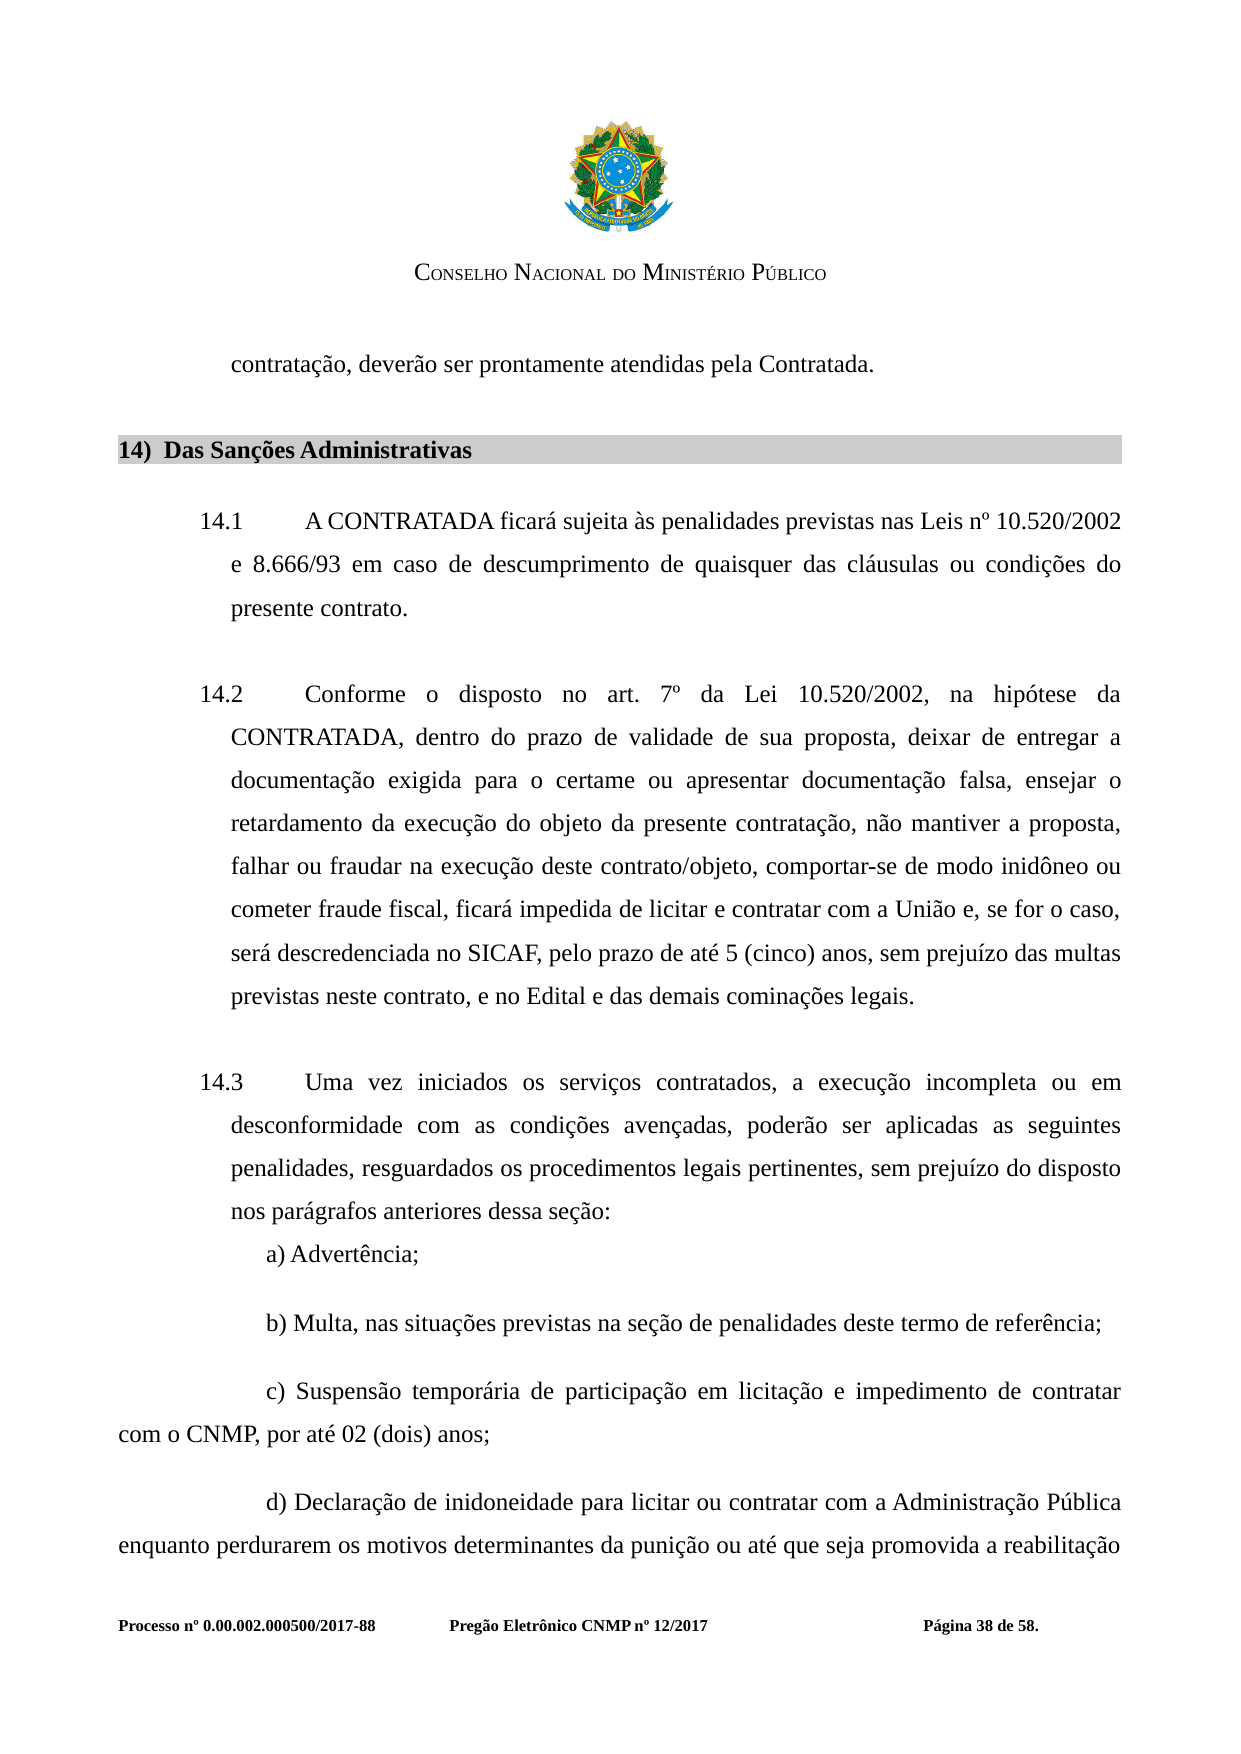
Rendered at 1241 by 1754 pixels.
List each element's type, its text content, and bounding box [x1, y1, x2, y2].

list Das Sanções Administrativas [118, 435, 1122, 464]
text c) Suspensão temporária de participação em licitação e impedimento de contratar com o CNMP, por até 02 (dois) anos; [118, 1376, 1122, 1448]
list A CONTRATADA ficará sujeita às penalidades previstas nas Leis nº 10.520/2002 e 8.666/93 em caso de descumprimento de quaisquer das cláusulas ou condições do presente contrato. [193, 506, 1122, 621]
list contratação, deverão ser prontamente atendidas pela Contratada. [193, 349, 1122, 378]
list Conforme o disposto no art. 7º da Lei 10.520/2002, na hipótese da CONTRATADA, dentro do prazo de validade de sua proposta, deixar de entregar a documentação exigida para o certame ou apresentar documentação falsa, ensejar o retardamento da execução do objeto da presente contratação, não mantiver a proposta, falhar ou fraudar na execução deste contrato/objeto, comportar-se de modo inidôneo ou cometer fraude fiscal, ficará impedida de licitar e contratar com a União e, se for o caso, será descredenciada no SICAF, pelo prazo de até 5 (cinco) anos, sem prejuízo das multas previstas neste contrato, e no Edital e das demais cominações legais. [193, 679, 1122, 1009]
text d) Declaração de inidoneidade para licitar ou contratar com a Administração Pública enquanto perdurarem os motivos determinantes da punição ou até que seja promovida a reabilitação [118, 1487, 1122, 1559]
list Uma vez iniciados os serviços contratados, a execução incompleta ou em desconformidade com as condições avençadas, poderão ser aplicadas as seguintes penalidades, resguardados os procedimentos legais pertinentes, sem prejuízo do disposto nos parágrafos anteriores dessa seção: [193, 1067, 1122, 1225]
text a) Advertência; [118, 1239, 1122, 1268]
text b) Multa, nas situações previstas na seção de penalidades deste termo de referência; [118, 1308, 1122, 1336]
